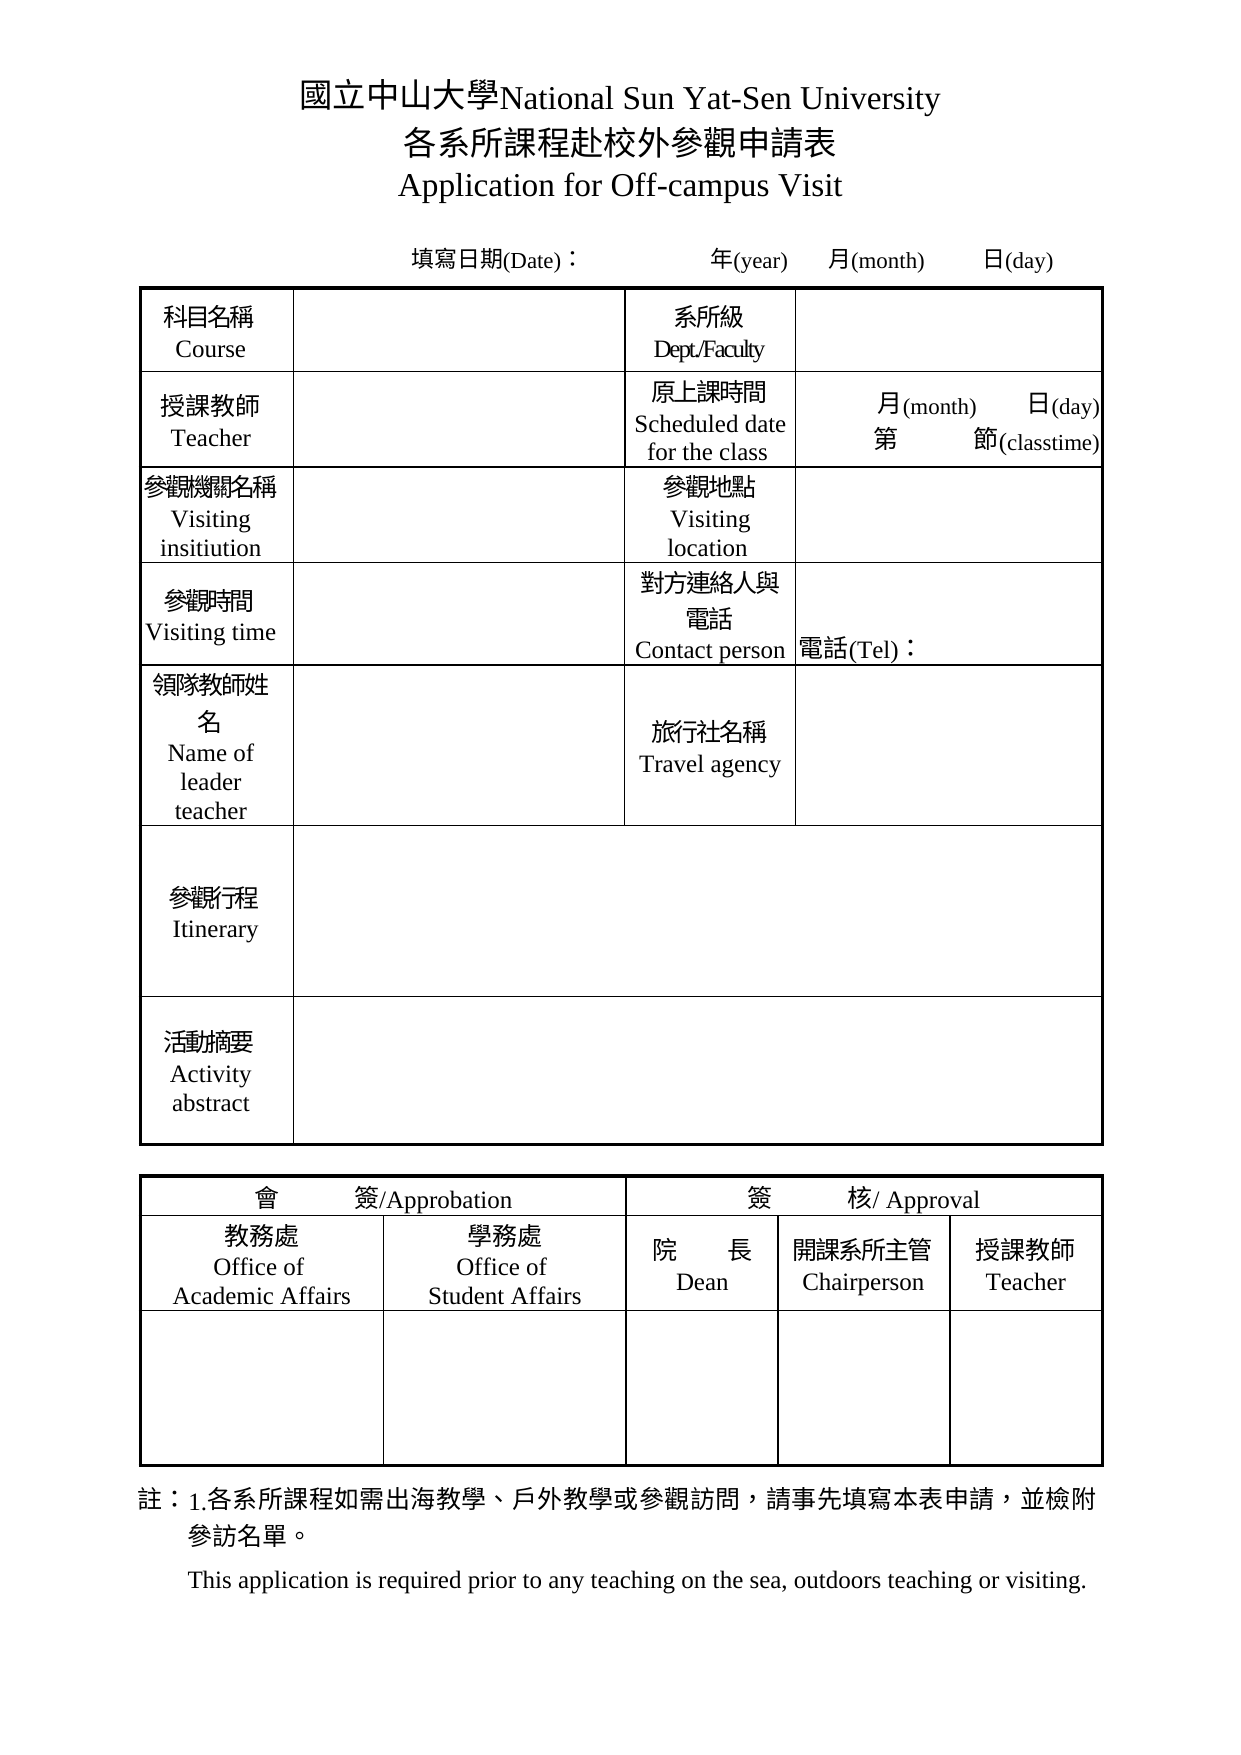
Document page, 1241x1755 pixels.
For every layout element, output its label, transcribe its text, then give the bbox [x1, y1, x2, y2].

text 國立中山大學National Sun Yat-Sen University [187, 68, 1053, 117]
table_cell 原上課時間 Scheduled date for the class [626, 372, 795, 466]
table_cell 對方連絡人與電話 Contact person [625, 563, 795, 664]
table_cell 電話(Tel)： [796, 563, 1101, 664]
table_header 簽 核/ Approval [627, 1178, 1101, 1215]
table_cell [951, 1311, 1101, 1464]
text 填寫日期(Date)： 年(year) 月(month) 日(day) [187, 241, 1053, 274]
table_cell 活動摘要 Activity abstract [142, 997, 293, 1142]
table_cell [142, 1311, 383, 1464]
table_cell [796, 666, 1101, 824]
table_cell [294, 997, 1101, 1142]
table_cell 院 長 Dean [627, 1216, 777, 1310]
table_cell 參觀機關名稱 Visiting insitiution [142, 468, 293, 561]
table_header 會 簽/Approbation [142, 1178, 625, 1215]
table_cell 開課系所主管 Chairperson [779, 1216, 949, 1310]
table_cell [294, 826, 1101, 996]
table_header [796, 290, 1101, 371]
table_cell 旅行社名稱 Travel agency [625, 666, 795, 824]
table_cell 教務處 Office of Academic Affairs [142, 1216, 383, 1310]
table_cell 領隊教師姓名 Name of leader teacher [142, 666, 293, 824]
table_header 科目名稱 Course [142, 290, 293, 371]
text 註：1.各系所課程如需出海教學、戶外教學或參觀訪問，請事先填寫本表申請，並檢附參訪名單。 [137, 1480, 1100, 1552]
table_cell 月(month) 日(day) 第 節(classtime) [796, 372, 1101, 466]
table_cell 參觀行程 Itinerary [142, 826, 293, 996]
text This application is required prior to any teaching on the sea, outdoors teaching or visiting. [187, 1565, 1100, 1593]
table_cell [294, 468, 624, 561]
table_cell [294, 372, 624, 466]
table_cell [627, 1311, 777, 1464]
table_header 系所級 Dept./Faculty [626, 290, 795, 371]
table_cell 學務處 Office of Student Affairs [384, 1216, 625, 1310]
table_cell [294, 666, 624, 824]
table_cell [779, 1311, 949, 1464]
table_cell [294, 563, 624, 664]
table_cell 授課教師 Teacher [951, 1216, 1101, 1310]
table_cell 參觀時間Visiting time [142, 563, 293, 664]
table_cell 參觀地點 Visiting location [625, 468, 795, 561]
text 各系所課程赴校外參觀申請表 [187, 117, 1053, 165]
table_cell 授課教師 Teacher [142, 372, 293, 466]
table_cell [384, 1311, 625, 1464]
table_cell [796, 468, 1101, 561]
text Application for Off-campus Visit [187, 165, 1053, 203]
table_header [294, 290, 624, 371]
